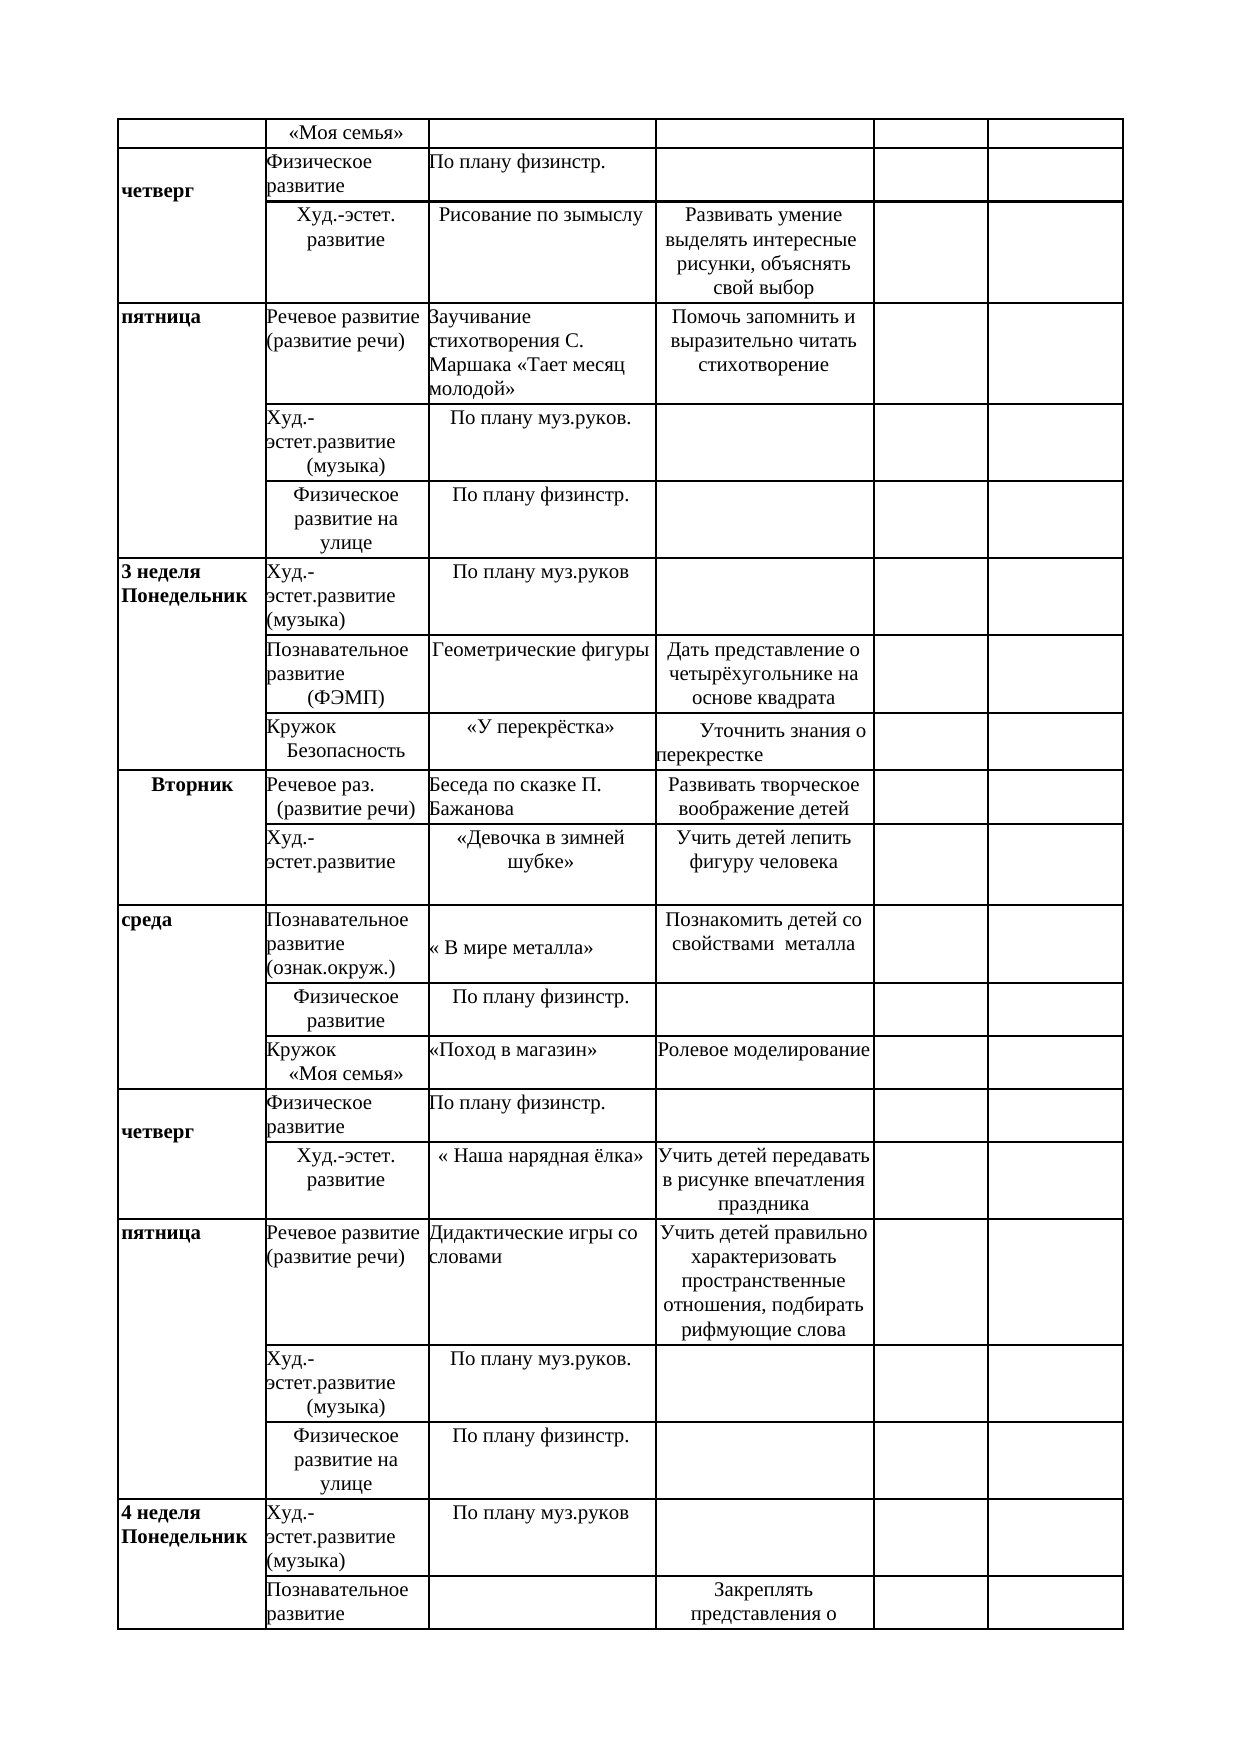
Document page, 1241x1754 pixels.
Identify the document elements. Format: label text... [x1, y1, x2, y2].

table_cell Развивать умение выделять интересные рисунки, объяснять свой выбор [657, 203, 873, 302]
table_cell Закреплять представления о [657, 1577, 873, 1628]
table_cell По плану физинстр. [430, 984, 655, 1035]
table_cell [875, 906, 987, 982]
table_cell [657, 1346, 873, 1421]
table_cell Геометрические фигуры [430, 636, 655, 712]
table_cell [875, 636, 987, 712]
table_cell Вторник [119, 771, 265, 904]
table_cell [989, 1346, 1122, 1421]
table_cell Худ.-эстет.развитие (музыка) [267, 1346, 428, 1421]
table_cell [875, 1220, 987, 1343]
table_cell Учить детей правильно характеризовать пространственные отношения, подбирать рифмующие слова [657, 1220, 873, 1343]
table_cell [875, 714, 987, 769]
table_cell [875, 771, 987, 822]
table_cell [989, 149, 1122, 200]
table_cell [989, 771, 1122, 822]
table_cell [657, 482, 873, 557]
table_cell [875, 120, 987, 147]
table_cell среда [119, 906, 265, 1088]
table_cell [875, 1143, 987, 1218]
table_cell четверг [119, 1090, 265, 1218]
table_cell [657, 1090, 873, 1141]
table_cell [989, 405, 1122, 480]
table_cell Физическое развитие [267, 984, 428, 1035]
table_cell [989, 1037, 1122, 1088]
table_cell Речевое развитие (развитие речи) [267, 304, 428, 403]
table_cell Физическое развитие [267, 149, 428, 200]
table_cell Физическое развитие [267, 1090, 428, 1141]
table_cell [989, 203, 1122, 302]
table_cell [657, 120, 873, 147]
table_cell [989, 1090, 1122, 1141]
table_cell [875, 304, 987, 403]
table_cell По плану муз.руков. [430, 1346, 655, 1421]
table_cell [989, 714, 1122, 769]
table_cell [875, 1423, 987, 1498]
table_cell Кружок Безопасность [267, 714, 428, 769]
table_cell Худ.-эстет. развитие [267, 1143, 428, 1218]
table_cell [875, 559, 987, 634]
table_cell пятница [119, 304, 265, 557]
table_cell Познакомить детей со свойствами металла [657, 906, 873, 982]
table_cell [875, 984, 987, 1035]
table_cell [989, 984, 1122, 1035]
table_cell Дать представление о четырёхугольнике на основе квадрата [657, 636, 873, 712]
table_cell По плану физинстр. [430, 482, 655, 557]
table_cell Худ.-эстет.развитие (музыка) [267, 405, 428, 480]
table_cell Худ.-эстет.развитие [267, 825, 428, 904]
table_cell Худ.-эстет. развитие [267, 203, 428, 302]
table_cell четверг [119, 149, 265, 302]
table_cell Кружок «Моя семья» [267, 1037, 428, 1088]
table_cell [657, 1500, 873, 1575]
table_cell 4 неделя Понедельник [119, 1500, 265, 1628]
table_cell Учить детей передавать в рисунке впечатления праздника [657, 1143, 873, 1218]
table_cell [875, 1037, 987, 1088]
table_cell [119, 120, 265, 147]
table_cell [989, 559, 1122, 634]
table_cell Познавательное развитие [267, 1577, 428, 1628]
table_cell Развивать творческое воображение детей [657, 771, 873, 822]
table_cell [875, 825, 987, 904]
table_cell пятница [119, 1220, 265, 1498]
table_cell Помочь запомнить и выразительно читать стихотворение [657, 304, 873, 403]
table_cell [875, 149, 987, 200]
table_cell По плану физинстр. [430, 1423, 655, 1498]
table_cell «У перекрёстка» [430, 714, 655, 769]
table_cell [430, 1577, 655, 1628]
table_cell [657, 149, 873, 200]
table_cell Ролевое моделирование [657, 1037, 873, 1088]
table_cell [989, 1423, 1122, 1498]
table_cell [989, 120, 1122, 147]
table_cell По плану муз.руков [430, 559, 655, 634]
table_cell [875, 1577, 987, 1628]
table_cell «Поход в магазин» [430, 1037, 655, 1088]
table_cell [875, 203, 987, 302]
table_cell [989, 304, 1122, 403]
table_cell Худ.-эстет.развитие (музыка) [267, 559, 428, 634]
table_cell Физическое развитие на улице [267, 482, 428, 557]
table_cell [657, 1423, 873, 1498]
table_cell «Девочка в зимней шубке» [430, 825, 655, 904]
table_cell По плану муз.руков [430, 1500, 655, 1575]
table_cell [989, 636, 1122, 712]
table_cell По плану физинстр. [430, 1090, 655, 1141]
table_cell Учить детей лепить фигуру человека [657, 825, 873, 904]
table_cell [989, 482, 1122, 557]
table_cell Уточнить знания о перекрестке [657, 714, 873, 769]
table_cell Беседа по сказке П. Бажанова [430, 771, 655, 822]
table_cell Физическое развитие на улице [267, 1423, 428, 1498]
table_cell Познавательное развитие (ФЭМП) [267, 636, 428, 712]
table_cell Заучивание стихотворения С. Маршака «Тает месяц молодой» [430, 304, 655, 403]
table_cell По плану муз.руков. [430, 405, 655, 480]
table_cell [657, 559, 873, 634]
table_cell [875, 1500, 987, 1575]
table_cell [989, 906, 1122, 982]
table_cell 3 неделя Понедельник [119, 559, 265, 769]
table_cell « Наша нарядная ёлка» [430, 1143, 655, 1218]
table_cell [875, 1346, 987, 1421]
table_cell [875, 1090, 987, 1141]
table_cell [989, 825, 1122, 904]
table_cell Познавательное развитие (ознак.окруж.) [267, 906, 428, 982]
table_cell Худ.-эстет.развитие (музыка) [267, 1500, 428, 1575]
table_cell [875, 405, 987, 480]
table_cell Речевое развитие (развитие речи) [267, 1220, 428, 1343]
table_cell « В мире металла» [430, 906, 655, 982]
table_cell [989, 1500, 1122, 1575]
table_cell [989, 1143, 1122, 1218]
table_cell [430, 120, 655, 147]
table_cell [989, 1577, 1122, 1628]
table_cell Рисование по зымыслу [430, 203, 655, 302]
table_cell Дидактические игры со словами [430, 1220, 655, 1343]
table_cell [989, 1220, 1122, 1343]
table_cell По плану физинстр. [430, 149, 655, 200]
table_cell Речевое раз. (развитие речи) [267, 771, 428, 822]
table_cell [657, 984, 873, 1035]
table_cell «Моя семья» [267, 120, 428, 147]
table_cell [657, 405, 873, 480]
table_cell [875, 482, 987, 557]
